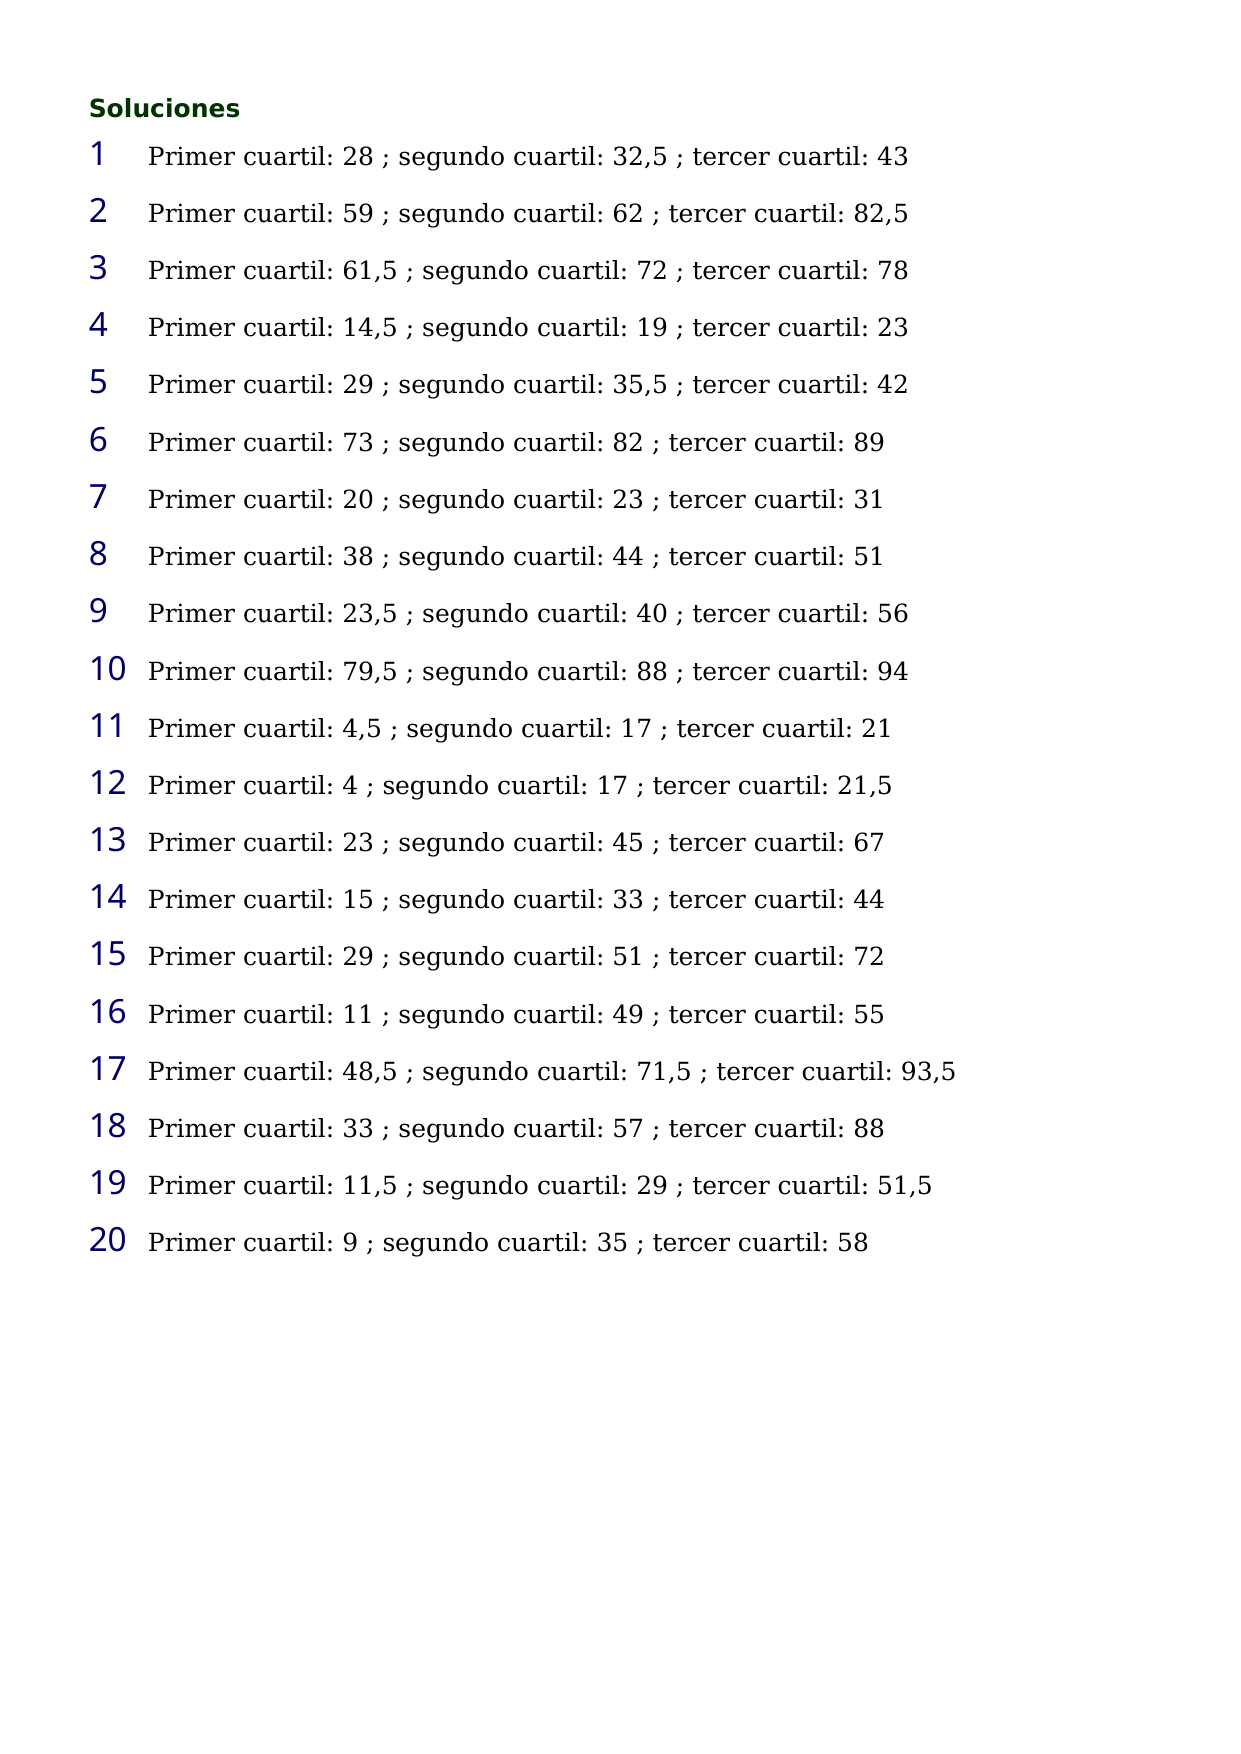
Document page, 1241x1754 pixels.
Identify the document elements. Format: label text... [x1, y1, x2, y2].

list Primer cuartil: 59 ; segundo cuartil: 62 ; tercer cuartil: 82,5 [88, 187, 1152, 232]
list Primer cuartil: 48,5 ; segundo cuartil: 71,5 ; tercer cuartil: 93,5 [88, 1044, 1152, 1090]
list Primer cuartil: 33 ; segundo cuartil: 57 ; tercer cuartil: 88 [88, 1102, 1152, 1147]
list Primer cuartil: 29 ; segundo cuartil: 35,5 ; tercer cuartil: 42 [88, 358, 1152, 404]
list Primer cuartil: 9 ; segundo cuartil: 35 ; tercer cuartil: 58 [88, 1216, 1152, 1262]
list Primer cuartil: 11 ; segundo cuartil: 49 ; tercer cuartil: 55 [88, 987, 1152, 1033]
list Primer cuartil: 20 ; segundo cuartil: 23 ; tercer cuartil: 31 [88, 473, 1152, 518]
list Primer cuartil: 61,5 ; segundo cuartil: 72 ; tercer cuartil: 78 [88, 244, 1152, 289]
list Primer cuartil: 11,5 ; segundo cuartil: 29 ; tercer cuartil: 51,5 [88, 1159, 1152, 1204]
list Primer cuartil: 23,5 ; segundo cuartil: 40 ; tercer cuartil: 56 [88, 587, 1152, 632]
text Soluciones [88, 94, 1152, 124]
list Primer cuartil: 14,5 ; segundo cuartil: 19 ; tercer cuartil: 23 [88, 301, 1152, 347]
list Primer cuartil: 23 ; segundo cuartil: 45 ; tercer cuartil: 67 [88, 816, 1152, 861]
list Primer cuartil: 38 ; segundo cuartil: 44 ; tercer cuartil: 51 [88, 530, 1152, 575]
list Primer cuartil: 73 ; segundo cuartil: 82 ; tercer cuartil: 89 [88, 416, 1152, 461]
list Primer cuartil: 28 ; segundo cuartil: 32,5 ; tercer cuartil: 43 [88, 129, 1152, 175]
list Primer cuartil: 4 ; segundo cuartil: 17 ; tercer cuartil: 21,5 [88, 759, 1152, 804]
list Primer cuartil: 15 ; segundo cuartil: 33 ; tercer cuartil: 44 [88, 873, 1152, 918]
list Primer cuartil: 79,5 ; segundo cuartil: 88 ; tercer cuartil: 94 [88, 644, 1152, 690]
list Primer cuartil: 29 ; segundo cuartil: 51 ; tercer cuartil: 72 [88, 930, 1152, 976]
list Primer cuartil: 4,5 ; segundo cuartil: 17 ; tercer cuartil: 21 [88, 701, 1152, 747]
